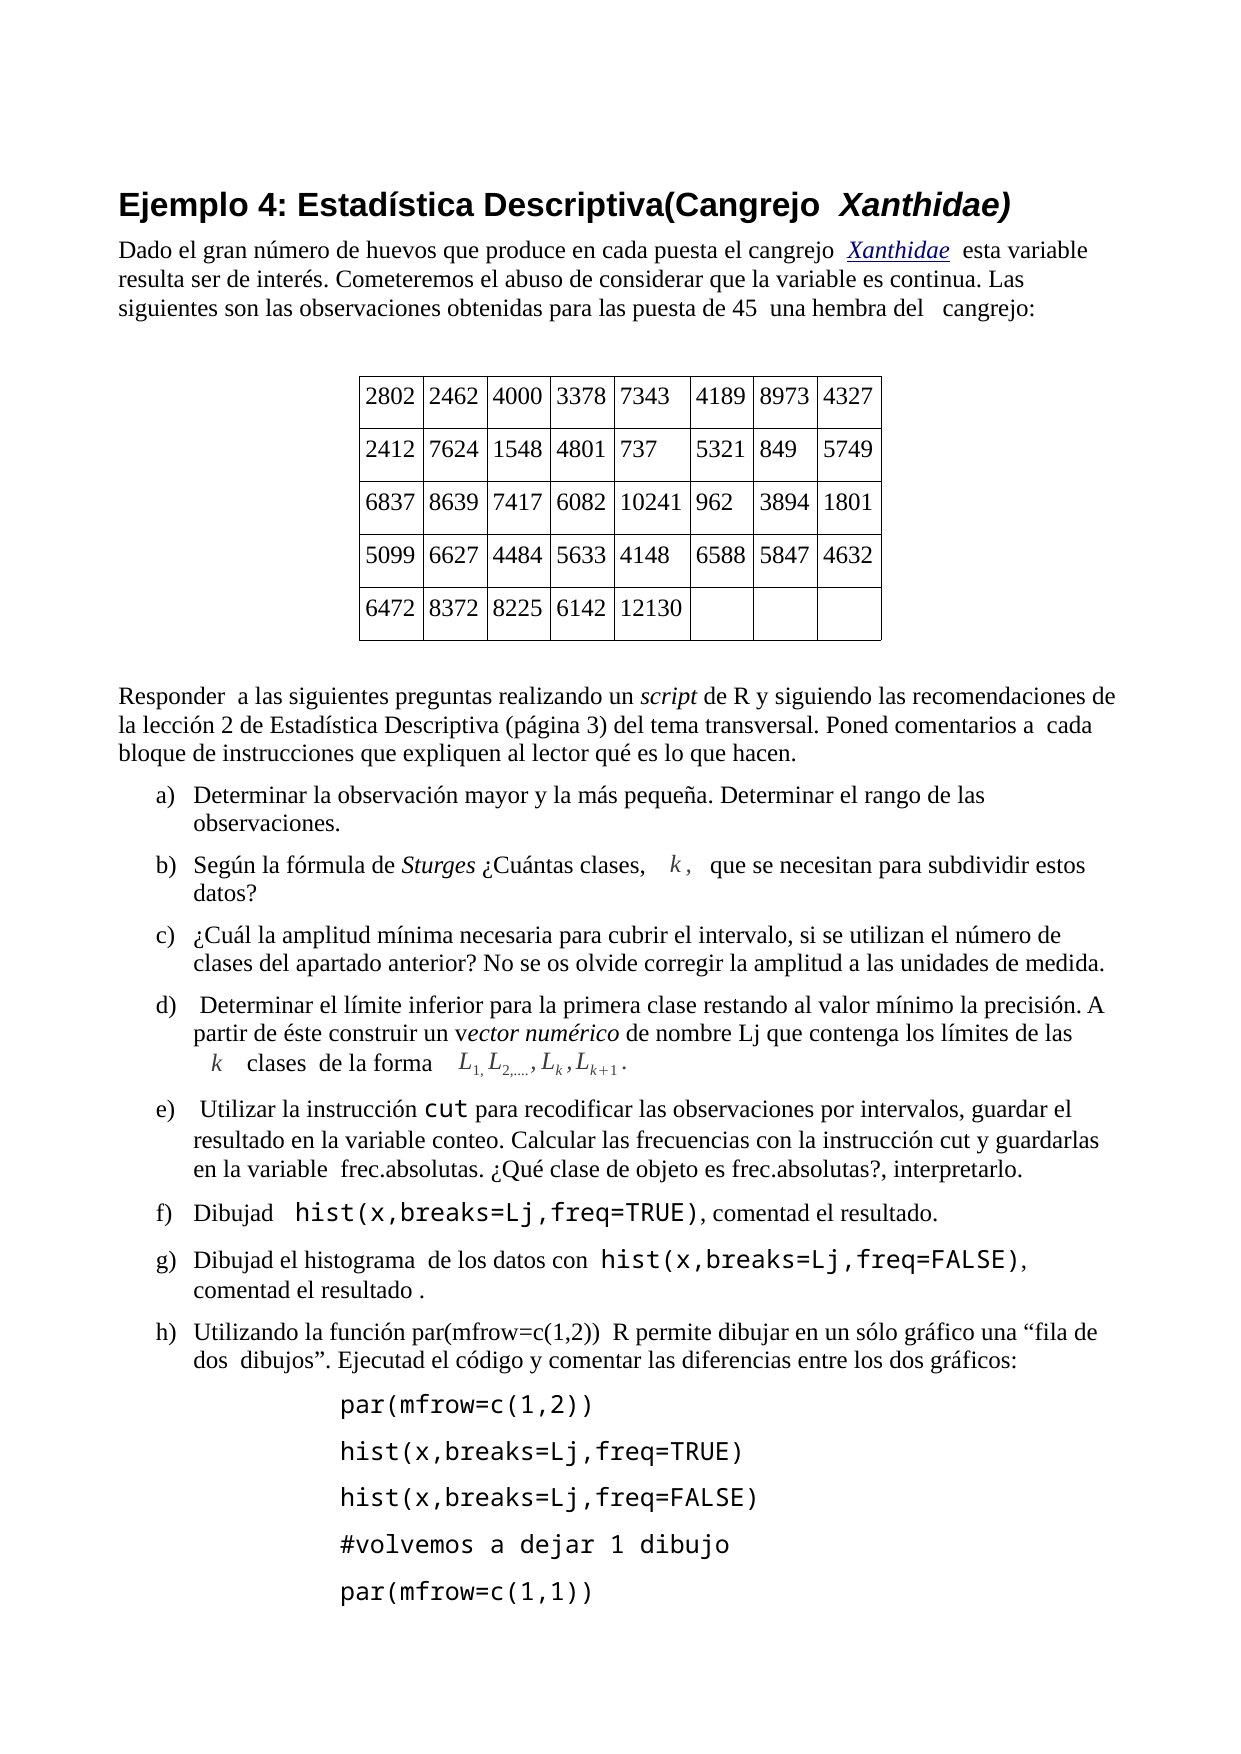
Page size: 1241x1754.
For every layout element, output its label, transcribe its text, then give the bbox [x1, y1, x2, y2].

table_cell 6837 [360, 482, 423, 534]
table_header 2462 [424, 377, 487, 428]
table_header 4000 [488, 377, 550, 428]
list Dibujad hist(x,breaks=Lj,freq=TRUE), comentad el resultado. [156, 1195, 1122, 1229]
text hist(x,breaks=Lj,freq=FALSE) [340, 1480, 1122, 1514]
table_header 3378 [551, 377, 614, 428]
text Responder a las siguientes preguntas realizando un script de R y siguiendo las recomendaciones de la lección 2 de Estadística Descriptiva (página 3) del tema transversal. Poned comentarios a cada bloque de instrucciones que expliquen al lector qué es lo que hacen. [118, 681, 1122, 767]
table_cell 5633 [551, 535, 614, 587]
list Dibujad el histograma de los datos con hist(x,breaks=Lj,freq=FALSE), comentad el resultado . [156, 1242, 1122, 1304]
table_cell [691, 588, 753, 639]
table_header 4189 [691, 377, 753, 428]
table_cell 4484 [488, 535, 550, 587]
list Según la fórmula de Sturges ¿Cuántas clases, que se necesitan para subdividir estos datos? [156, 850, 1122, 907]
table_cell 6142 [551, 588, 614, 639]
table_header 7343 [615, 377, 690, 428]
text Dado el gran número de huevos que produce en cada puesta el cangrejo Xanthidae esta variable resulta ser de interés. Cometeremos el abuso de considerar que la variable es continua. Las siguientes son las observaciones obtenidas para las puesta de 45 una hembra del cangrejo: [118, 236, 1122, 322]
table_cell 4148 [615, 535, 690, 587]
table_cell 4632 [818, 535, 881, 587]
table_cell 5749 [818, 429, 881, 481]
table_cell 12130 [615, 588, 690, 639]
table_cell 5099 [360, 535, 423, 587]
table_cell 962 [691, 482, 753, 534]
text #volvemos a dejar 1 dibujo [340, 1527, 1122, 1561]
table_header 2802 [360, 377, 423, 428]
text par(mfrow=c(1,2)) [340, 1387, 1122, 1421]
table_cell 2412 [360, 429, 423, 481]
text par(mfrow=c(1,1)) [340, 1573, 1122, 1607]
table_cell 8639 [424, 482, 487, 534]
table_cell 6627 [424, 535, 487, 587]
list ¿Cuál la amplitud mínima necesaria para cubrir el intervalo, si se utilizan el número de clases del apartado anterior? No se os olvide corregir la amplitud a las unidades de medida. [156, 920, 1122, 977]
table_cell 3894 [754, 482, 817, 534]
table_cell [818, 588, 881, 639]
table_cell 7624 [424, 429, 487, 481]
table_cell 6588 [691, 535, 753, 587]
table_cell [754, 588, 817, 639]
table_cell 8372 [424, 588, 487, 639]
table_cell 1801 [818, 482, 881, 534]
text hist(x,breaks=Lj,freq=TRUE) [340, 1433, 1122, 1467]
table_cell 6082 [551, 482, 614, 534]
table_cell 6472 [360, 588, 423, 639]
table_cell 7417 [488, 482, 550, 534]
list Utilizar la instrucción cut para recodificar las observaciones por intervalos, guardar el resultado en la variable conteo. Calcular las frecuencias con la instrucción cut y guardarlas en la variable frec.absolutas. ¿Qué clase de objeto es frec.absolutas?, interpretarlo. [156, 1091, 1122, 1182]
list Determinar la observación mayor y la más pequeña. Determinar el rango de las observaciones. [156, 780, 1122, 837]
table_cell 5847 [754, 535, 817, 587]
table_cell 5321 [691, 429, 753, 481]
table_cell 1548 [488, 429, 550, 481]
table_cell 8225 [488, 588, 550, 639]
table_header 4327 [818, 377, 881, 428]
list Determinar el límite inferior para la primera clase restando al valor mínimo la precisión. A partir de éste construir un vector numérico de nombre Lj que contenga los límites de las clases de la forma [156, 990, 1122, 1078]
table_cell 10241 [615, 482, 690, 534]
subtitle Ejemplo 4: Estadística Descriptiva(Cangrejo Xanthidae) [118, 184, 1122, 223]
list Utilizando la función par(mfrow=c(1,2)) R permite dibujar en un sólo gráfico una “fila de dos dibujos”. Ejecutad el código y comentar las diferencias entre los dos gráficos: [156, 1317, 1122, 1374]
table_cell 4801 [551, 429, 614, 481]
table_cell 737 [615, 429, 690, 481]
table_cell 849 [754, 429, 817, 481]
table_header 8973 [754, 377, 817, 428]
